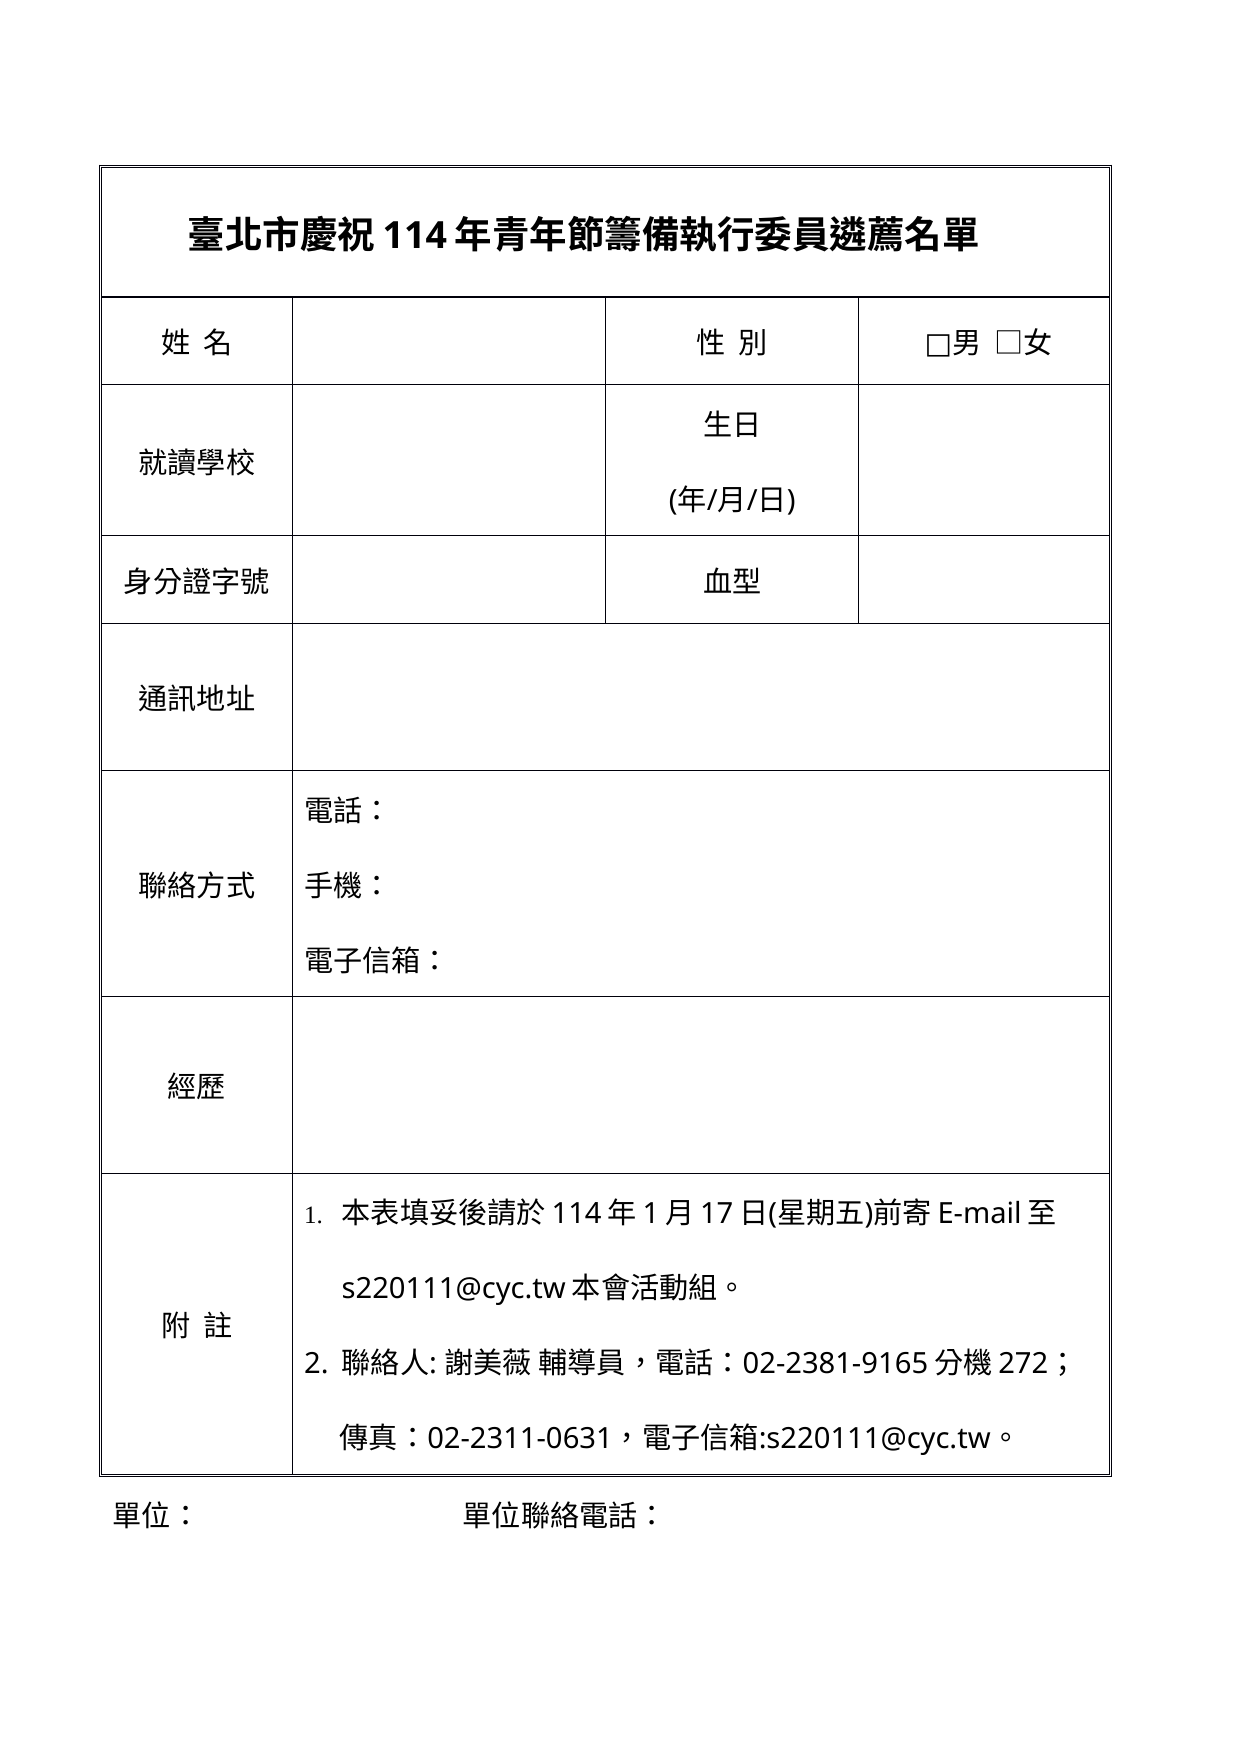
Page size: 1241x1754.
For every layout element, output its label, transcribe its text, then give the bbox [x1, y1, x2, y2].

table_cell 生日 (年/月/日) [606, 385, 858, 535]
table_cell 通訊地址 [102, 624, 292, 770]
table_cell 血型 [606, 536, 858, 623]
table_cell 經歷 [102, 997, 292, 1172]
table_cell □男 □女 [859, 298, 1109, 384]
table_cell [293, 536, 605, 623]
table_cell 就讀學校 [102, 385, 292, 535]
table_cell [859, 385, 1109, 535]
table_cell [293, 385, 605, 535]
table_cell 本表填妥後請於114年1月17日(星期五)前寄E-mail至s220111@cyc.tw本會活動組。 聯絡人: 謝美薇 輔導員，電話：02-2381-9165分機272； 傳真：02-2311-0631，電子信箱:s220111@cyc.tw。 [293, 1174, 1109, 1473]
table_cell [293, 298, 605, 384]
table_cell 電話： 手機： 電子信箱： [293, 771, 1109, 996]
table_cell 姓 名 [102, 298, 292, 384]
table_cell [293, 997, 1109, 1172]
table_cell 附 註 [102, 1174, 292, 1473]
table_cell 聯絡方式 [102, 771, 292, 996]
table_cell 身分證字號 [102, 536, 292, 623]
table_cell [859, 536, 1109, 623]
table_cell [293, 624, 1109, 770]
table_header 臺北市慶祝114年青年節籌備執行委員遴薦名單 [102, 168, 1109, 296]
table_cell 性 別 [606, 298, 858, 384]
text 單位： 單位聯絡電話： [112, 1477, 1128, 1552]
